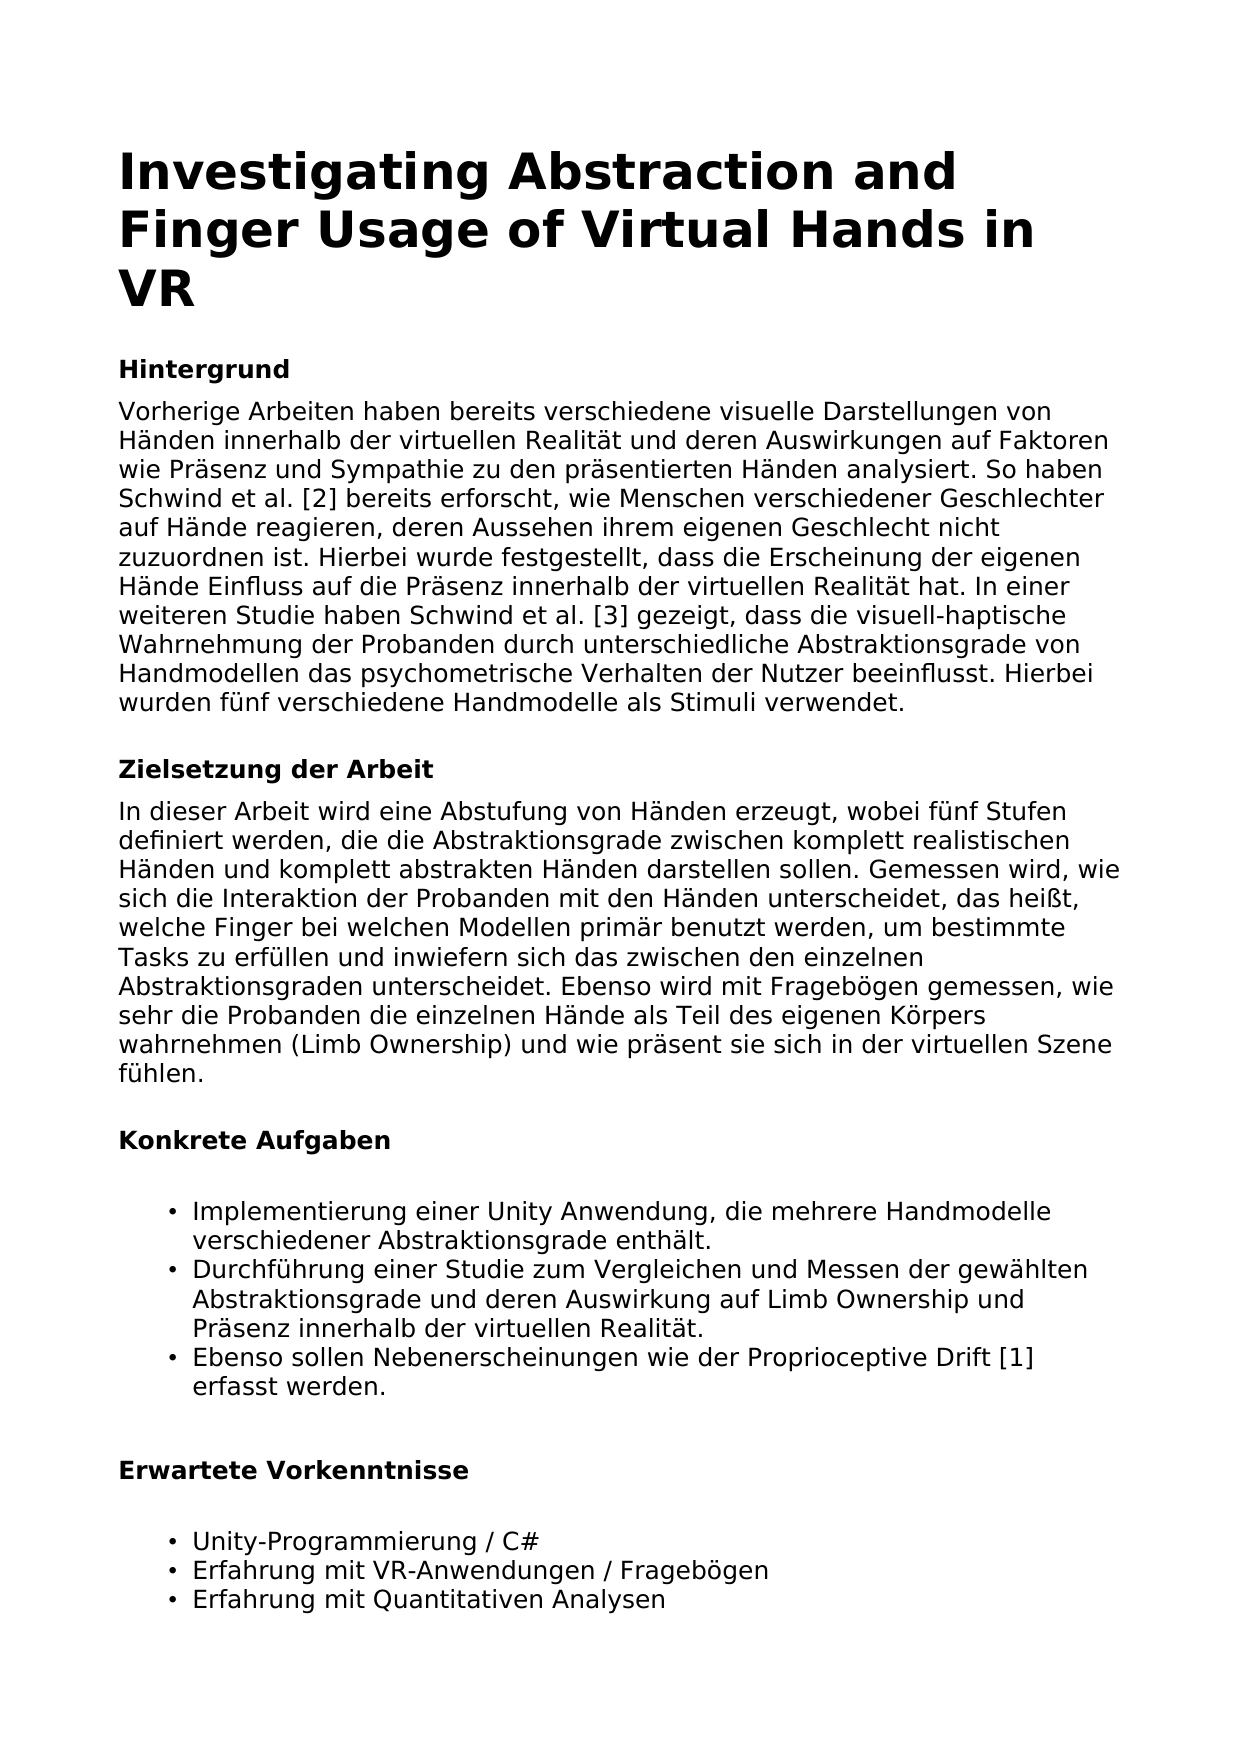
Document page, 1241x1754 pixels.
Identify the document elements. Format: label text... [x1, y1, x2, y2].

text Vorherige Arbeiten haben bereits verschiedene visuelle Darstellungen von Händen innerhalb der virtuellen Realität und deren Auswirkungen auf Faktoren wie Präsenz und Sympathie zu den präsentierten Händen analysiert. So haben Schwind et al. [2] bereits erforscht, wie Menschen verschiedener Geschlechter auf Hände reagieren, deren Aussehen ihrem eigenen Geschlecht nicht zuzuordnen ist. Hierbei wurde festgestellt, dass die Erscheinung der eigenen Hände Einfluss auf die Präsenz innerhalb der virtuellen Realität hat. In einer weiteren Studie haben Schwind et al. [3] gezeigt, dass die visuell-haptische Wahrnehmung der Probanden durch unterschiedliche Abstraktionsgrade von Handmodellen das psychometrische Verhalten der Nutzer beeinflusst. Hierbei wurden fünf verschiedene Handmodelle als Stimuli verwendet. [118, 397, 1122, 718]
subtitle Konkrete Aufgaben [118, 1126, 1122, 1155]
subtitle Zielsetzung der Arbeit [118, 755, 1122, 784]
subtitle Hintergrund [118, 355, 1122, 384]
subtitle Investigating Abstraction and Finger Usage of Virtual Hands in VR [118, 143, 1122, 318]
list Ebenso sollen Nebenerscheinungen wie der Proprioceptive Drift [1] erfasst werden. [177, 1343, 1122, 1401]
subtitle Erwartete Vorkenntnisse [118, 1456, 1122, 1485]
list Erfahrung mit Quantitativen Analysen [177, 1585, 1122, 1614]
list Implementierung einer Unity Anwendung, die mehrere Handmodelle verschiedener Abstraktionsgrade enthält. [177, 1197, 1122, 1256]
text In dieser Arbeit wird eine Abstufung von Händen erzeugt, wobei fünf Stufen definiert werden, die die Abstraktionsgrade zwischen komplett realistischen Händen und komplett abstrakten Händen darstellen sollen. Gemessen wird, wie sich die Interaktion der Probanden mit den Händen unterscheidet, das heißt, welche Finger bei welchen Modellen primär benutzt werden, um bestimmte Tasks zu erfüllen und inwiefern sich das zwischen den einzelnen Abstraktionsgraden unterscheidet. Ebenso wird mit Fragebögen gemessen, wie sehr die Probanden die einzelnen Hände als Teil des eigenen Körpers wahrnehmen (Limb Ownership) und wie präsent sie sich in der virtuellen Szene fühlen. [118, 797, 1122, 1089]
list Erfahrung mit VR-Anwendungen / Fragebögen [177, 1556, 1122, 1585]
list Unity-Programmierung / C# [177, 1527, 1122, 1556]
list Durchführung einer Studie zum Vergleichen und Messen der gewählten Abstraktionsgrade und deren Auswirkung auf Limb Ownership und Präsenz innerhalb der virtuellen Realität. [177, 1256, 1122, 1343]
